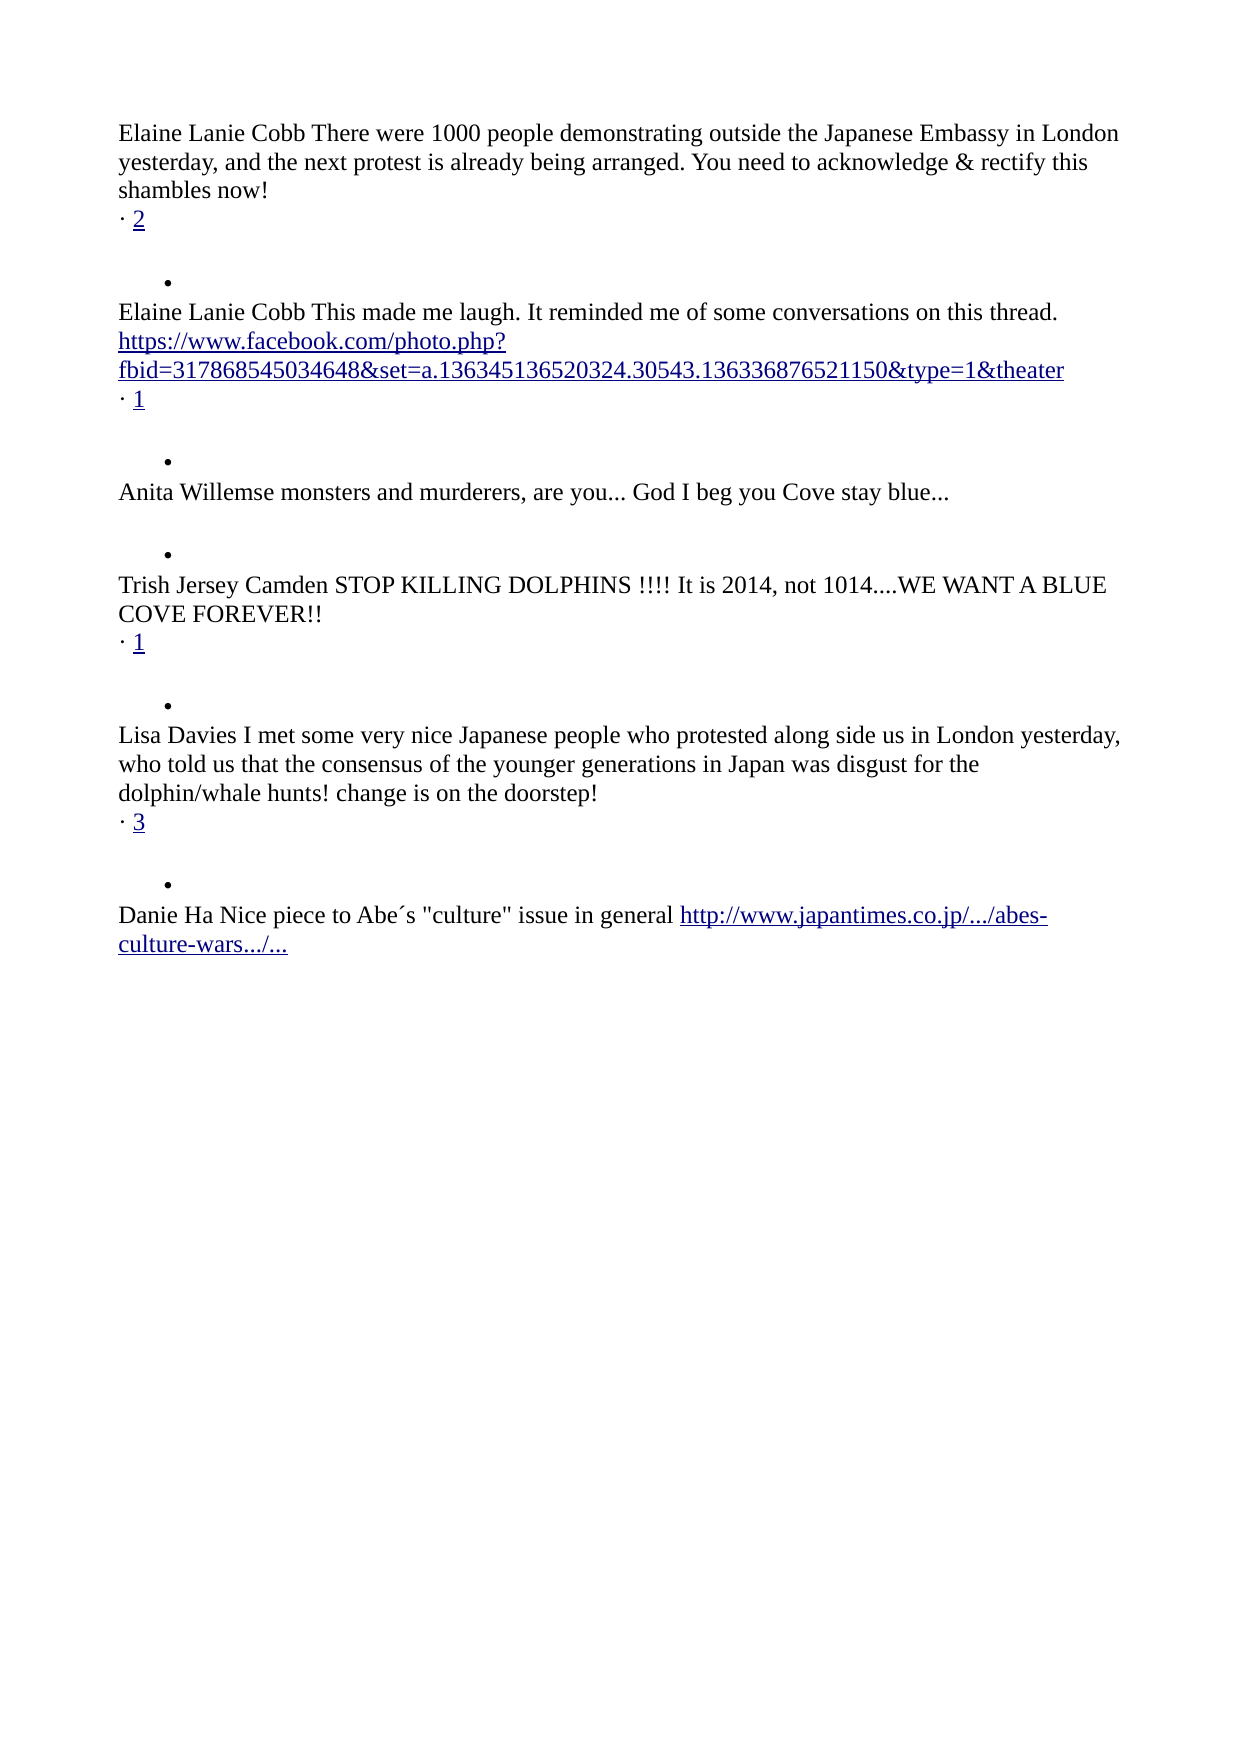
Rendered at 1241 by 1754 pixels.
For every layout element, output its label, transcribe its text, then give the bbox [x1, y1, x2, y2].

text · 1 [118, 384, 1122, 412]
text · 2 [118, 204, 1122, 233]
text Elaine Lanie Cobb There were 1000 people demonstrating outside the Japanese Embassy in London yesterday, and the next protest is already being arranged. You need to acknowledge & rectify this shambles now! [118, 118, 1122, 204]
text Danie Ha Nice piece to Abe´s "culture" issue in general http://www.japantimes.co.jp/.../abes-culture-wars.../... [118, 900, 1122, 957]
text Elaine Lanie Cobb This made me laugh. It reminded me of some conversations on this thread. https://www.facebook.com/photo.php?fbid=317868545034648&set=a.136345136520324.30543.136336876521150&type=1&theater [118, 297, 1122, 384]
text Anita Willemse monsters and murderers, are you... God I beg you Cove stay blue... [118, 477, 1122, 506]
text · 3 [118, 807, 1122, 836]
text Trish Jersey Camden STOP KILLING DOLPHINS !!!! It is 2014, not 1014....WE WANT A BLUE COVE FOREVER!! [118, 570, 1122, 627]
text · 1 [118, 627, 1122, 656]
text Lisa Davies I met some very nice Japanese people who protested along side us in London yesterday, who told us that the consensus of the younger generations in Japan was disgust for the dolphin/whale hunts! change is on the doorstep! [118, 721, 1122, 807]
